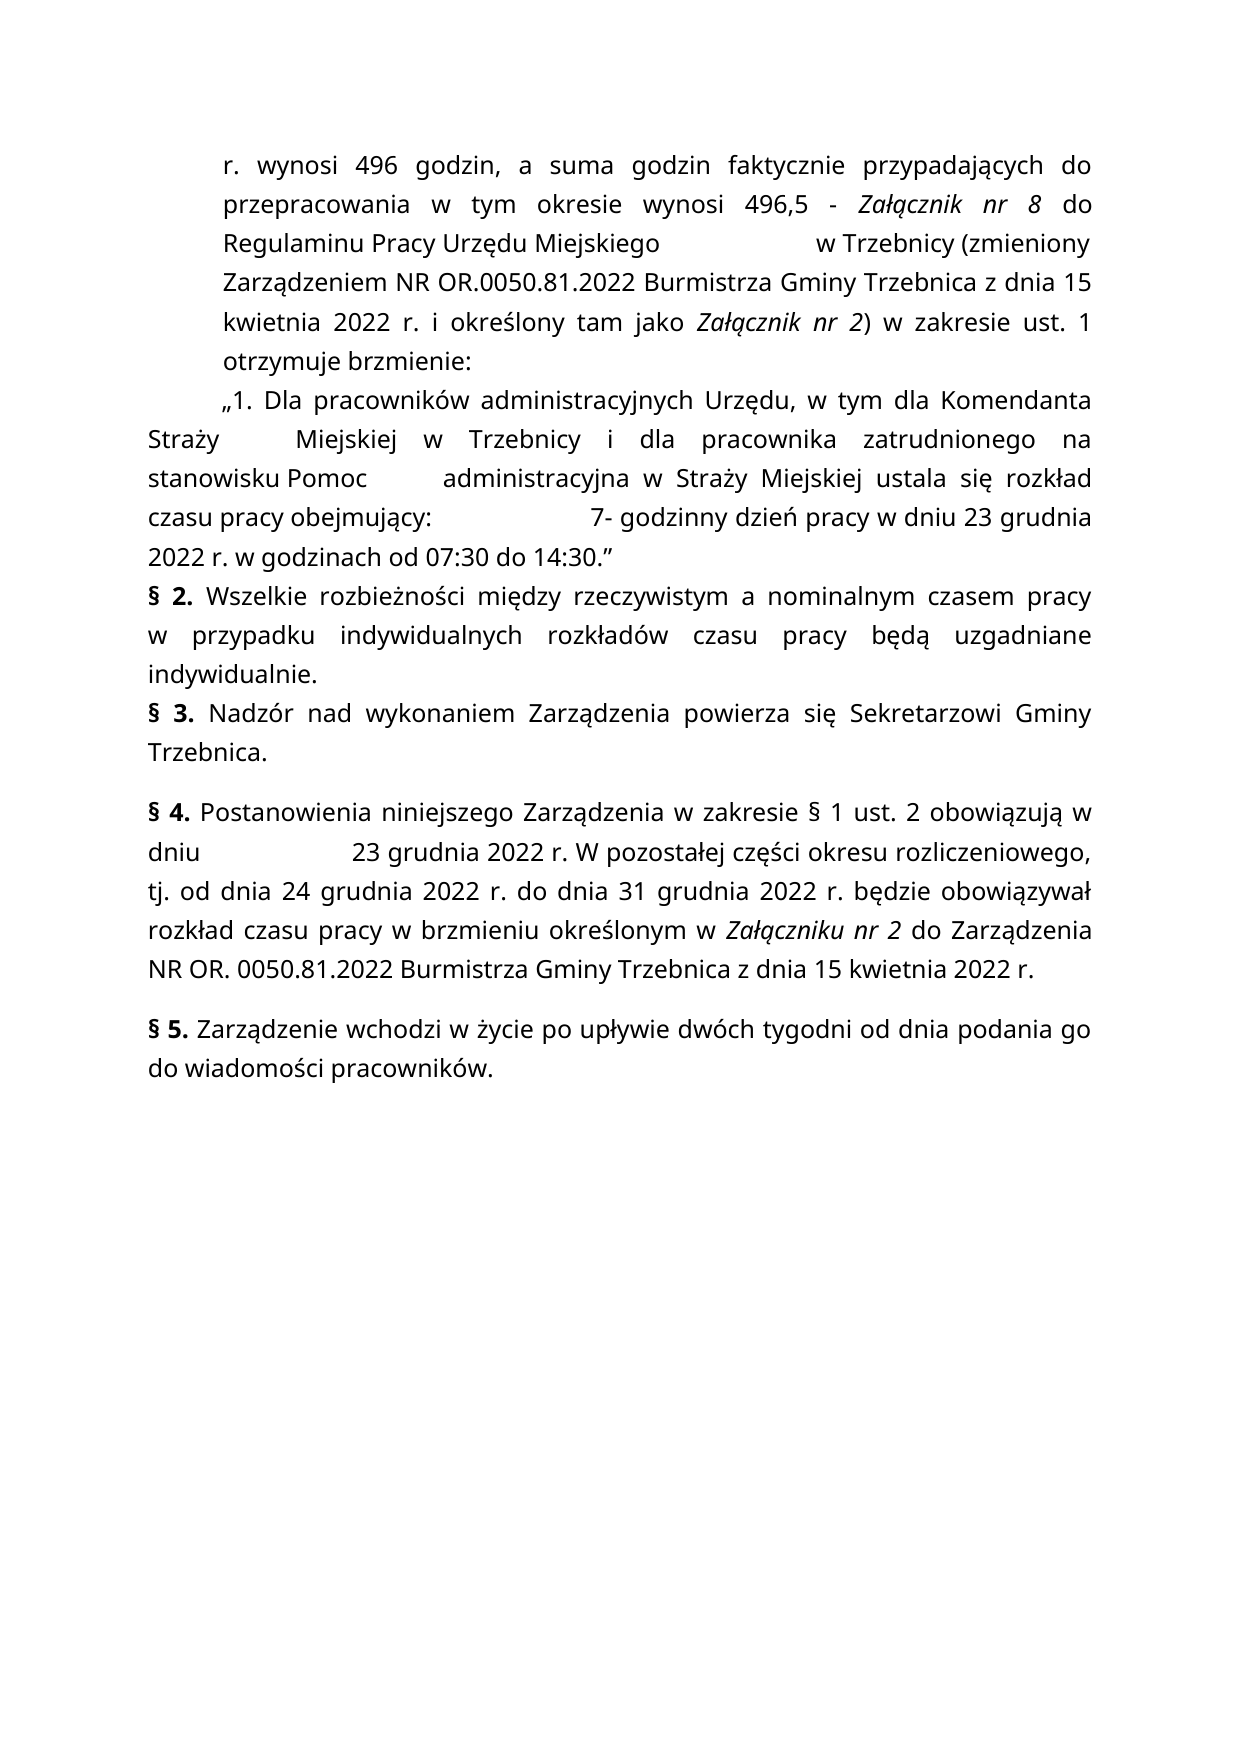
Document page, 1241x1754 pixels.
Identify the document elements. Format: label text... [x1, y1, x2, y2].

text „1. Dla pracowników administracyjnych Urzędu, w tym dla Komendanta Straży Miejskiej w Trzebnicy i dla pracownika zatrudnionego na stanowisku Pomoc administracyjna w Straży Miejskiej ustala się rozkład czasu pracy obejmujący: 7- godzinny dzień pracy w dniu 23 grudnia 2022 r. w godzinach od 07:30 do 14:30.” [148, 383, 1093, 573]
list r. wynosi 496 godzin, a suma godzin faktycznie przypadających do przepracowania w tym okresie wynosi 496,5 - Załącznik nr 8 do Regulaminu Pracy Urzędu Miejskiego w Trzebnicy (zmieniony Zarządzeniem NR OR.0050.81.2022 Burmistrza Gminy Trzebnica z dnia 15 kwietnia 2022 r. i określony tam jako Załącznik nr 2) w zakresie ust. 1 otrzymuje brzmienie: [185, 148, 1093, 377]
text § 5. Zarządzenie wchodzi w życie po upływie dwóch tygodni od dnia podania go do wiadomości pracowników. [148, 1012, 1093, 1085]
text § 3. Nadzór nad wykonaniem Zarządzenia powierza się Sekretarzowi Gminy Trzebnica. [148, 696, 1093, 769]
text § 2. Wszelkie rozbieżności między rzeczywistym a nominalnym czasem pracy w przypadku indywidualnych rozkładów czasu pracy będą uzgadniane indywidualnie. [148, 578, 1093, 691]
text § 4. Postanowienia niniejszego Zarządzenia w zakresie § 1 ust. 2 obowiązują w dniu 23 grudnia 2022 r. W pozostałej części okresu rozliczeniowego, tj. od dnia 24 grudnia 2022 r. do dnia 31 grudnia 2022 r. będzie obowiązywał rozkład czasu pracy w brzmieniu określonym w Załączniku nr 2 do Zarządzenia NR OR. 0050.81.2022 Burmistrza Gminy Trzebnica z dnia 15 kwietnia 2022 r. [148, 795, 1093, 986]
